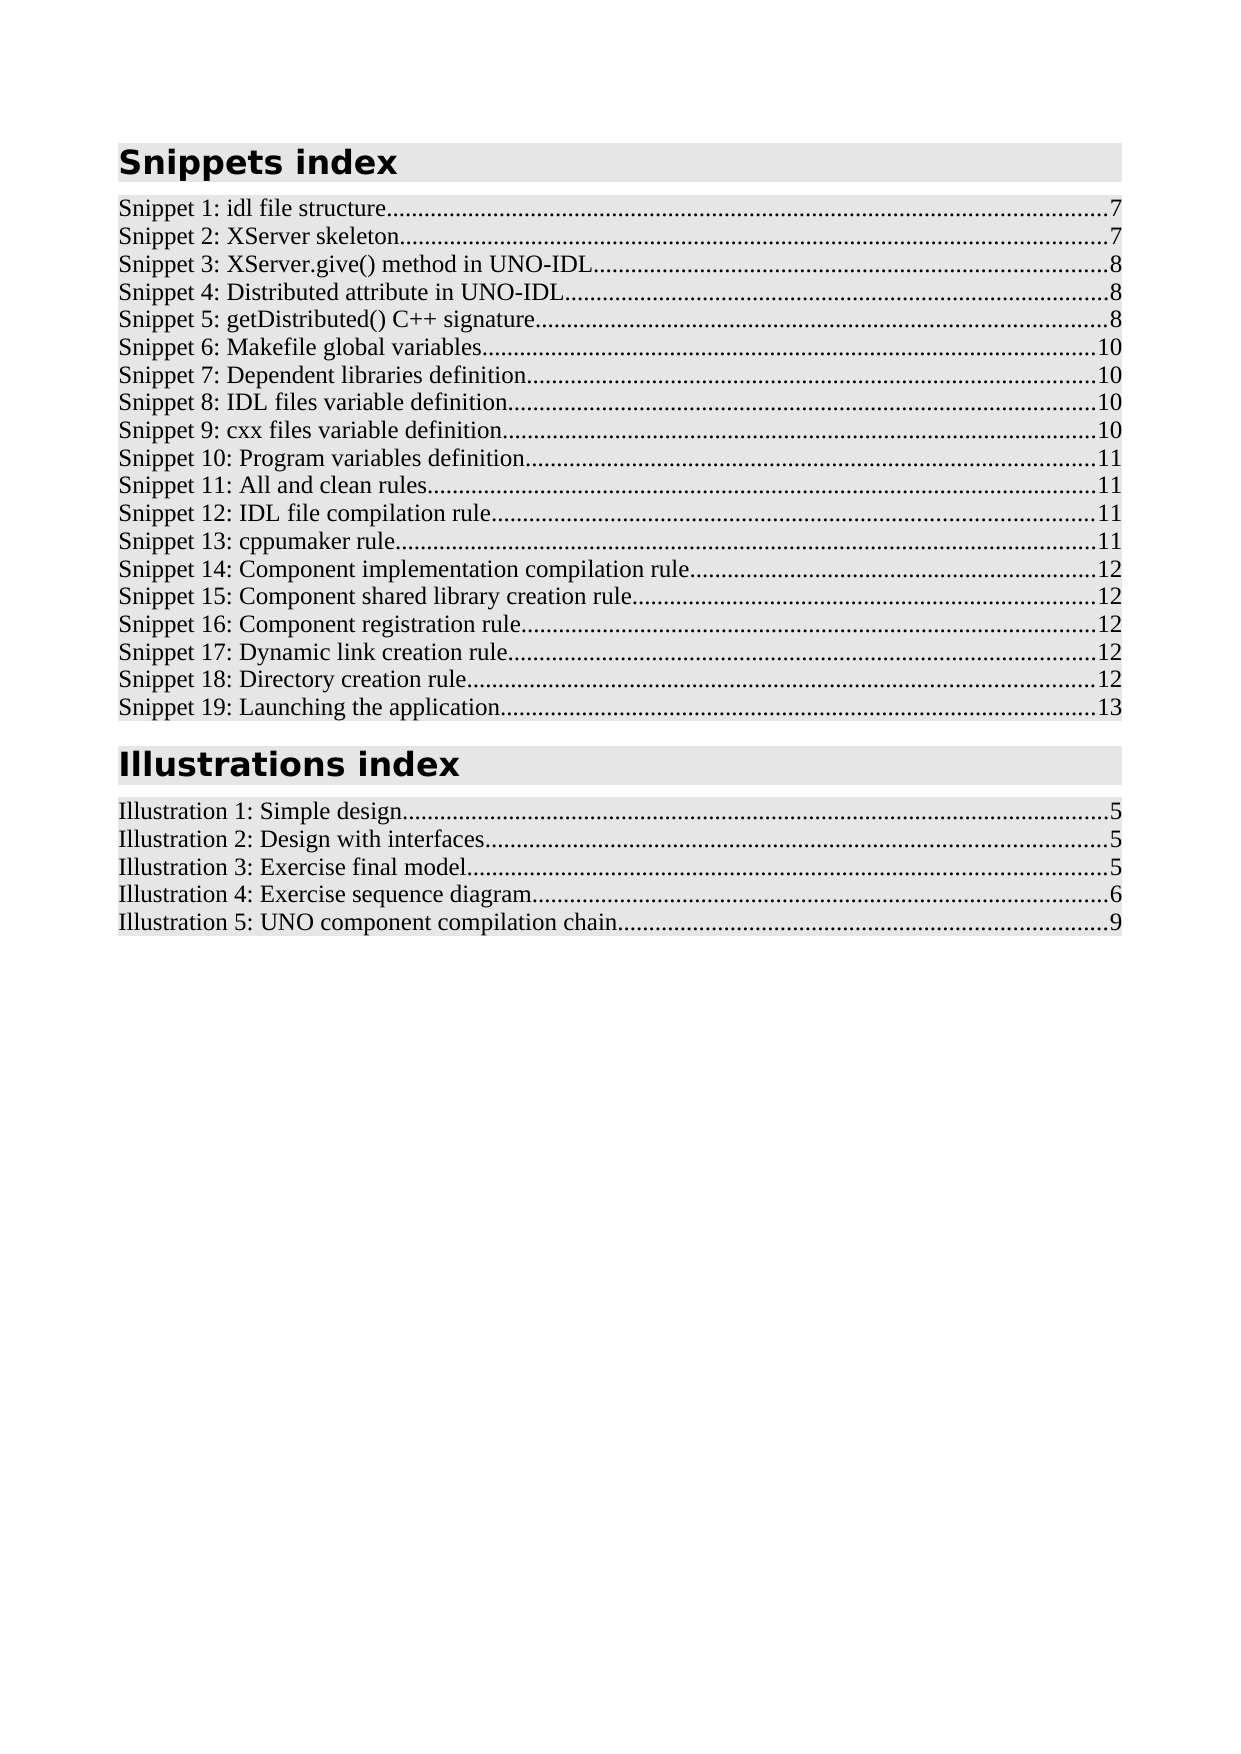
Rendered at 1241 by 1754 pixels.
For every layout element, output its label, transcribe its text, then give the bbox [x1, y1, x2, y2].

text Snippet 3: XServer.give() method in UNO-IDL 8 [118, 250, 1122, 278]
text Snippet 13: cppumaker rule 11 [118, 527, 1122, 555]
subtitle Snippets index [118, 143, 1122, 182]
text Snippet 19: Launching the application 13 [118, 693, 1122, 721]
text Snippet 12: IDL file compilation rule 11 [118, 499, 1122, 527]
text Snippet 1: idl file structure 7 [118, 194, 1122, 222]
text Snippet 11: All and clean rules 11 [118, 472, 1122, 499]
text Snippet 9: cxx files variable definition 10 [118, 416, 1122, 444]
text Snippet 10: Program variables definition 11 [118, 444, 1122, 472]
text Snippet 18: Directory creation rule 12 [118, 666, 1122, 693]
text Illustration 5: UNO component compilation chain 9 [118, 908, 1122, 936]
text Illustration 3: Exercise final model 5 [118, 853, 1122, 880]
text Snippet 16: Component registration rule 12 [118, 610, 1122, 638]
text Illustration 4: Exercise sequence diagram 6 [118, 880, 1122, 908]
text Snippet 15: Component shared library creation rule 12 [118, 582, 1122, 610]
text Snippet 7: Dependent libraries definition 10 [118, 361, 1122, 388]
text Illustration 2: Design with interfaces 5 [118, 825, 1122, 853]
text Snippet 6: Makefile global variables 10 [118, 333, 1122, 361]
text Snippet 17: Dynamic link creation rule 12 [118, 638, 1122, 666]
text Snippet 8: IDL files variable definition 10 [118, 388, 1122, 416]
text Snippet 14: Component implementation compilation rule 12 [118, 555, 1122, 582]
text Snippet 2: XServer skeleton 7 [118, 222, 1122, 250]
text Snippet 4: Distributed attribute in UNO-IDL 8 [118, 278, 1122, 305]
text Illustration 1: Simple design 5 [118, 797, 1122, 825]
text Snippet 5: getDistributed() C++ signature 8 [118, 305, 1122, 333]
subtitle Illustrations index [118, 746, 1122, 785]
